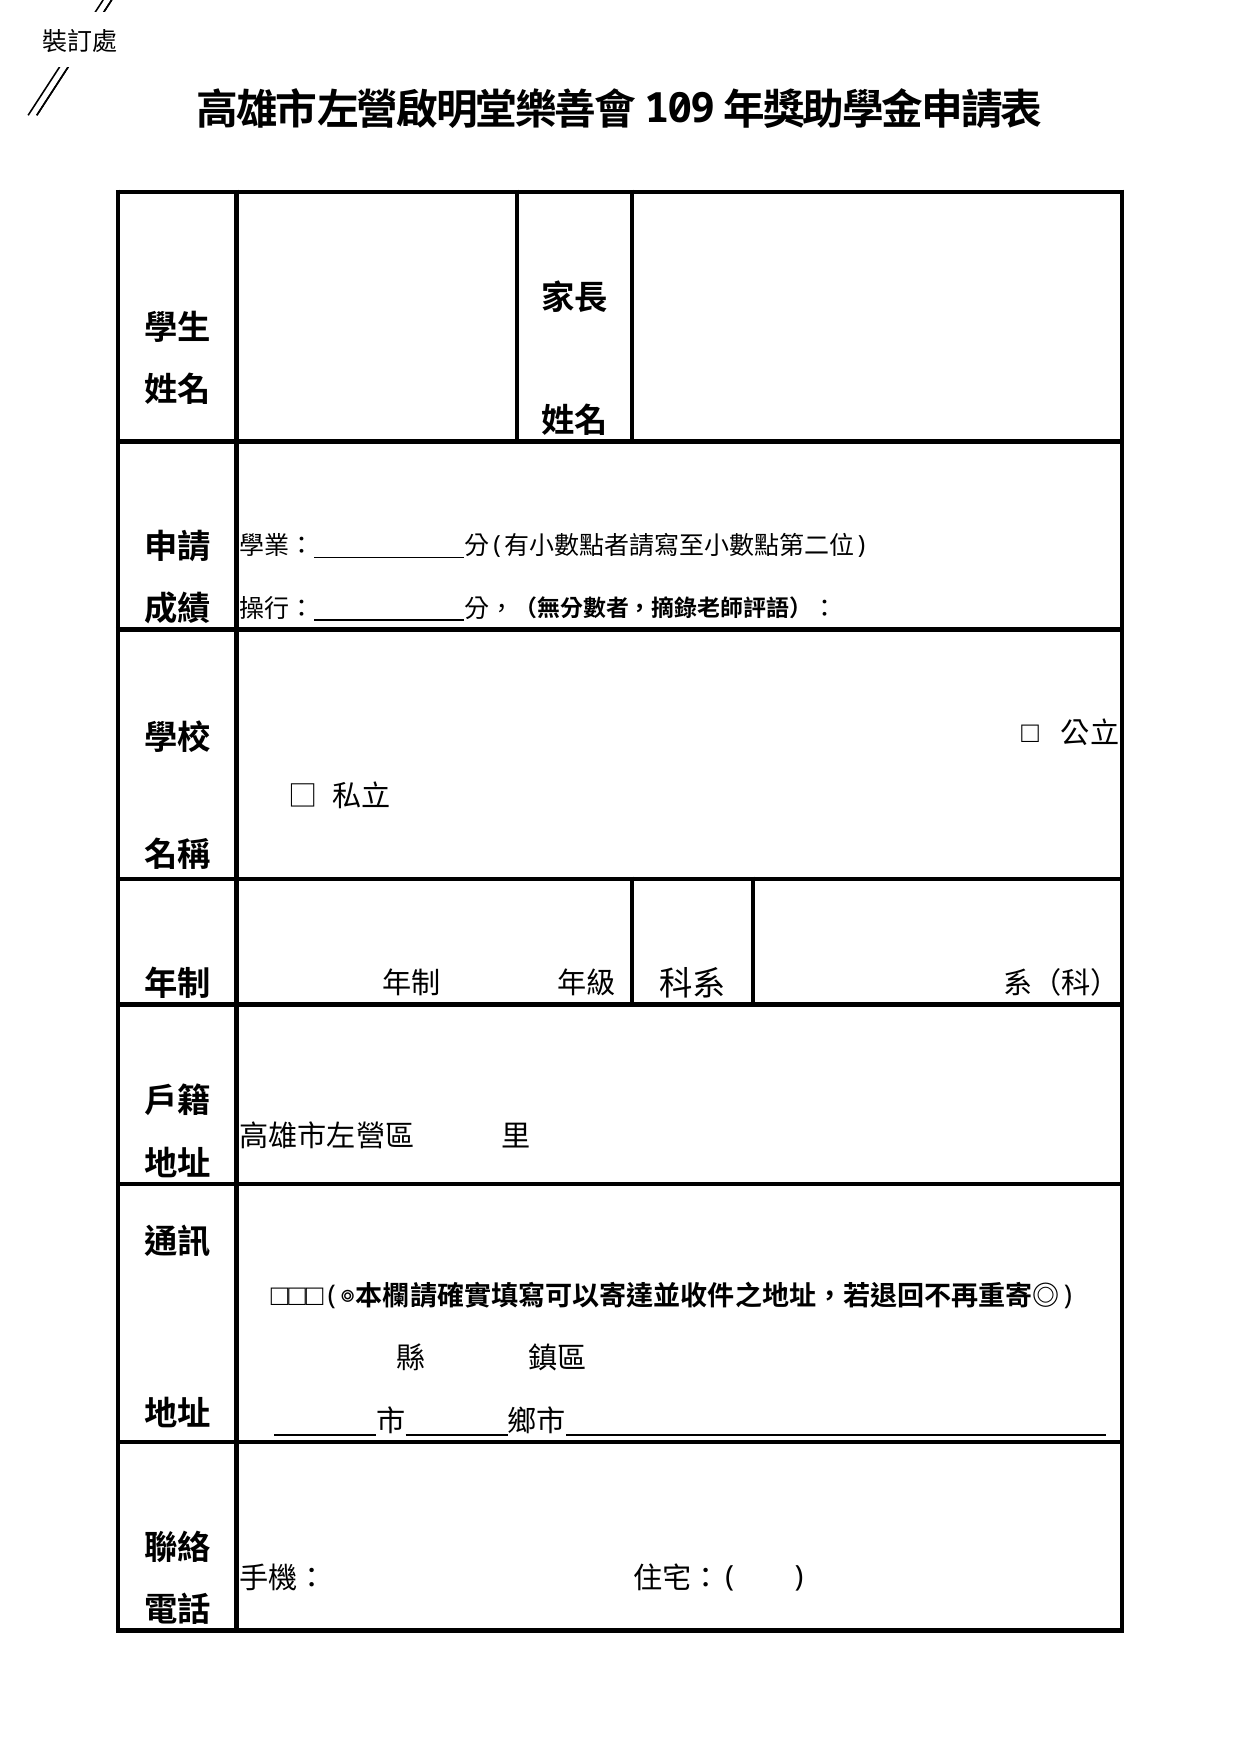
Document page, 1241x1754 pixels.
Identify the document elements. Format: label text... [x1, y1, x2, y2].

table_cell 年制 年級 [239, 881, 630, 1002]
table_cell 戶籍 地址 [120, 1007, 234, 1182]
table_cell 聯絡 電話 [120, 1444, 234, 1628]
table_cell 手機： 住宅：( ) [239, 1444, 1120, 1628]
table_cell □□□(◎本欄請確實填寫可以寄達並收件之地址，若退回不再重寄◎) 縣 鎮區 市 鄉市 [239, 1186, 1120, 1439]
table_cell □ 公立 □ 私立 [239, 632, 1120, 877]
table_cell 年制 [120, 881, 234, 1002]
text 高雄市左營啟明堂樂善會109年獎助學金申請表 [106, 64, 1134, 127]
table_cell 學業： 分(有小數點者請寫至小數點第二位) 操行： 分，（無分數者，摘錄老師評語）： [239, 444, 1120, 627]
table_header 家長 姓名 [519, 194, 630, 439]
table_header 學生 姓名 [120, 194, 234, 439]
table_cell 高雄市左營區 里 [239, 1007, 1120, 1182]
table_cell 通訊 地址 [120, 1186, 234, 1439]
text 裝訂處 [42, 22, 129, 58]
table_cell 科系 [634, 881, 751, 1002]
table_cell 學校 名稱 [120, 632, 234, 877]
table_header [239, 194, 515, 439]
table_header [634, 194, 1120, 439]
table_cell 系（科） [755, 881, 1120, 1002]
table_cell 申請 成績 [120, 444, 234, 627]
